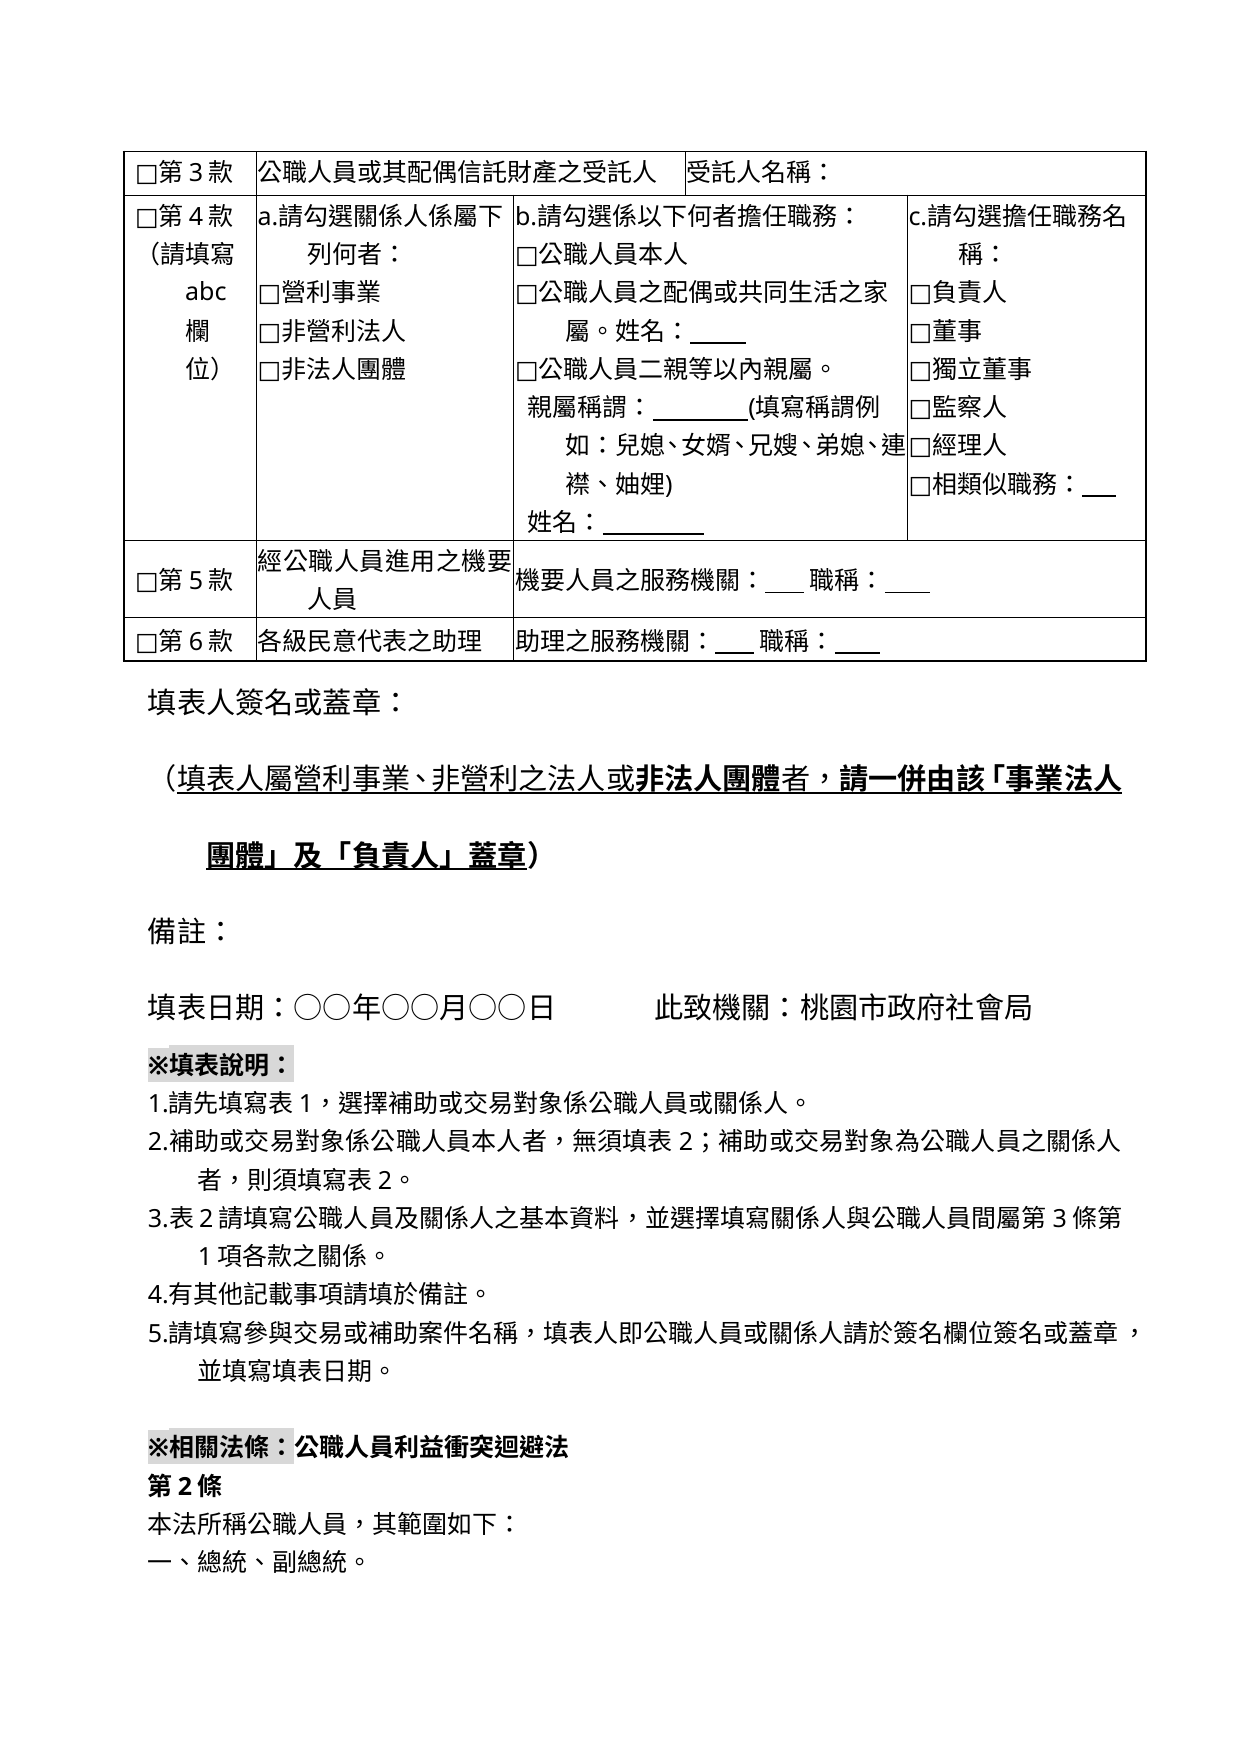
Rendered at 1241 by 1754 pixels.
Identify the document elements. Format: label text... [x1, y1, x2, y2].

table_cell 各級民意代表之助理 [257, 618, 513, 660]
text （填表人屬營利事業、非營利之法人或非法人團體者，請一併由該「事業法人團體」及「負責人」蓋章） [148, 739, 1122, 892]
text 第2條 [148, 1465, 1107, 1503]
table_cell 機要人員之服務機關： 職稱： [514, 541, 1145, 617]
table_cell □第6款 [125, 618, 256, 660]
table_cell □第5款 [125, 541, 256, 617]
text 5.請填寫參與交易或補助案件名稱，填表人即公職人員或關係人請於簽名欄位簽名或蓋章，並填寫填表日期。 [148, 1312, 1122, 1388]
text ※相關法條：公職人員利益衝突迴避法 [148, 1427, 1107, 1465]
table_cell 受託人名稱： [686, 152, 1145, 194]
text 3.表2請填寫公職人員及關係人之基本資料，並選擇填寫關係人與公職人員間屬第3條第1項各款之關係。 [148, 1197, 1122, 1274]
text 4.有其他記載事項請填於備註。 [148, 1274, 1122, 1312]
text 填表日期：○○年○○月○○日 此致機關：桃園市政府社會局 [148, 968, 1122, 1044]
text ※填表說明： [148, 1044, 1107, 1083]
table_cell □第4款 （請填寫abc欄位） [125, 196, 256, 539]
text 備註： [148, 892, 1122, 968]
table_cell b.請勾選係以下何者擔任職務： □公職人員本人 □公職人員之配偶或共同生活之家屬。姓名： □公職人員二親等以內親屬。 親屬稱謂： (填寫稱謂例如：兒媳、女婿、兄嫂、弟媳、連襟、妯娌) 姓名： [514, 196, 907, 539]
text 填表人簽名或蓋章： [148, 662, 1122, 739]
text 1.請先填寫表1，選擇補助或交易對象係公職人員或關係人。 [148, 1083, 1122, 1121]
text 一、總統、副總統。 [148, 1541, 1166, 1580]
table_cell 公職人員或其配偶信託財產之受託人 [257, 152, 685, 194]
table_cell c.請勾選擔任職務名稱： □負責人 □董事 □獨立董事 □監察人 □經理人 □相類似職務： [908, 196, 1145, 539]
text 2.補助或交易對象係公職人員本人者，無須填表2；補助或交易對象為公職人員之關係人者，則須填寫表2。 [148, 1121, 1122, 1197]
table_cell a.請勾選關係人係屬下列何者： □營利事業 □非營利法人 □非法人團體 [257, 196, 513, 539]
text 本法所稱公職人員，其範圍如下： [148, 1503, 1166, 1541]
table_cell 助理之服務機關： 職稱： [514, 618, 1145, 660]
table_cell 經公職人員進用之機要人員 [257, 541, 513, 617]
table_cell □第3款 [125, 152, 256, 194]
